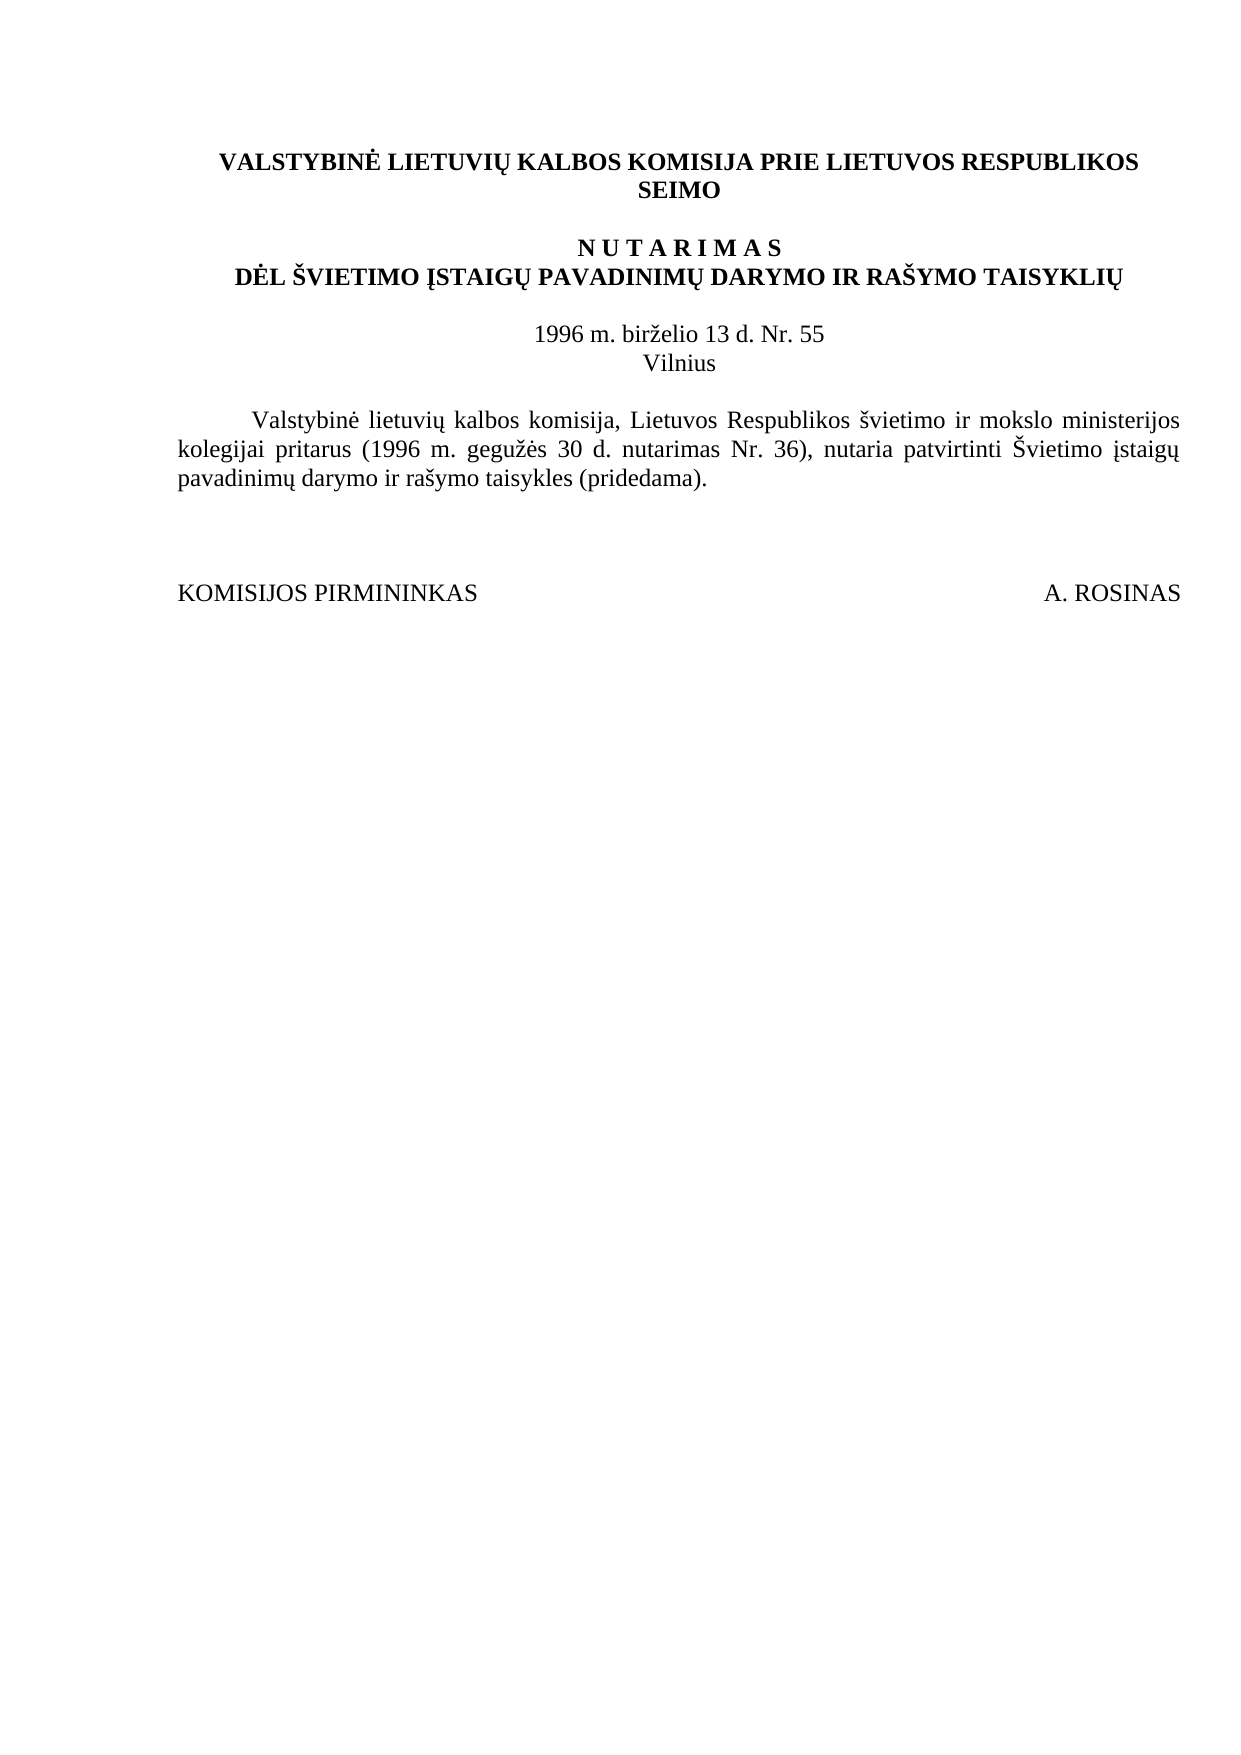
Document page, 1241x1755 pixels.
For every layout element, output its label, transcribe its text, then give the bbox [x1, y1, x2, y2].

text N U T A R I M A S [177, 233, 1181, 262]
text DĖL ŠVIETIMO ĮSTAIGŲ PAVADINIMŲ DARYMO IR RAŠYMO TAISYKLIŲ [177, 262, 1181, 291]
text Valstybinė lietuvių kalbos komisija, Lietuvos Respublikos švietimo ir mokslo ministerijos kolegijai pritarus (1996 m. gegužės 30 d. nutarimas Nr. 36), nutaria patvirtinti Švietimo įstaigų pavadinimų darymo ir rašymo taisykles (pridedama). [177, 406, 1181, 492]
text KOMISIJOS PIRMININKAS A. ROSINAS [177, 578, 1181, 607]
text VALSTYBINĖ LIETUVIŲ KALBOS KOMISIJA PRIE LIETUVOS RESPUBLIKOS SEIMO [177, 147, 1181, 204]
text Vilnius [177, 348, 1181, 377]
text 1996 m. birželio 13 d. Nr. 55 [177, 319, 1181, 348]
